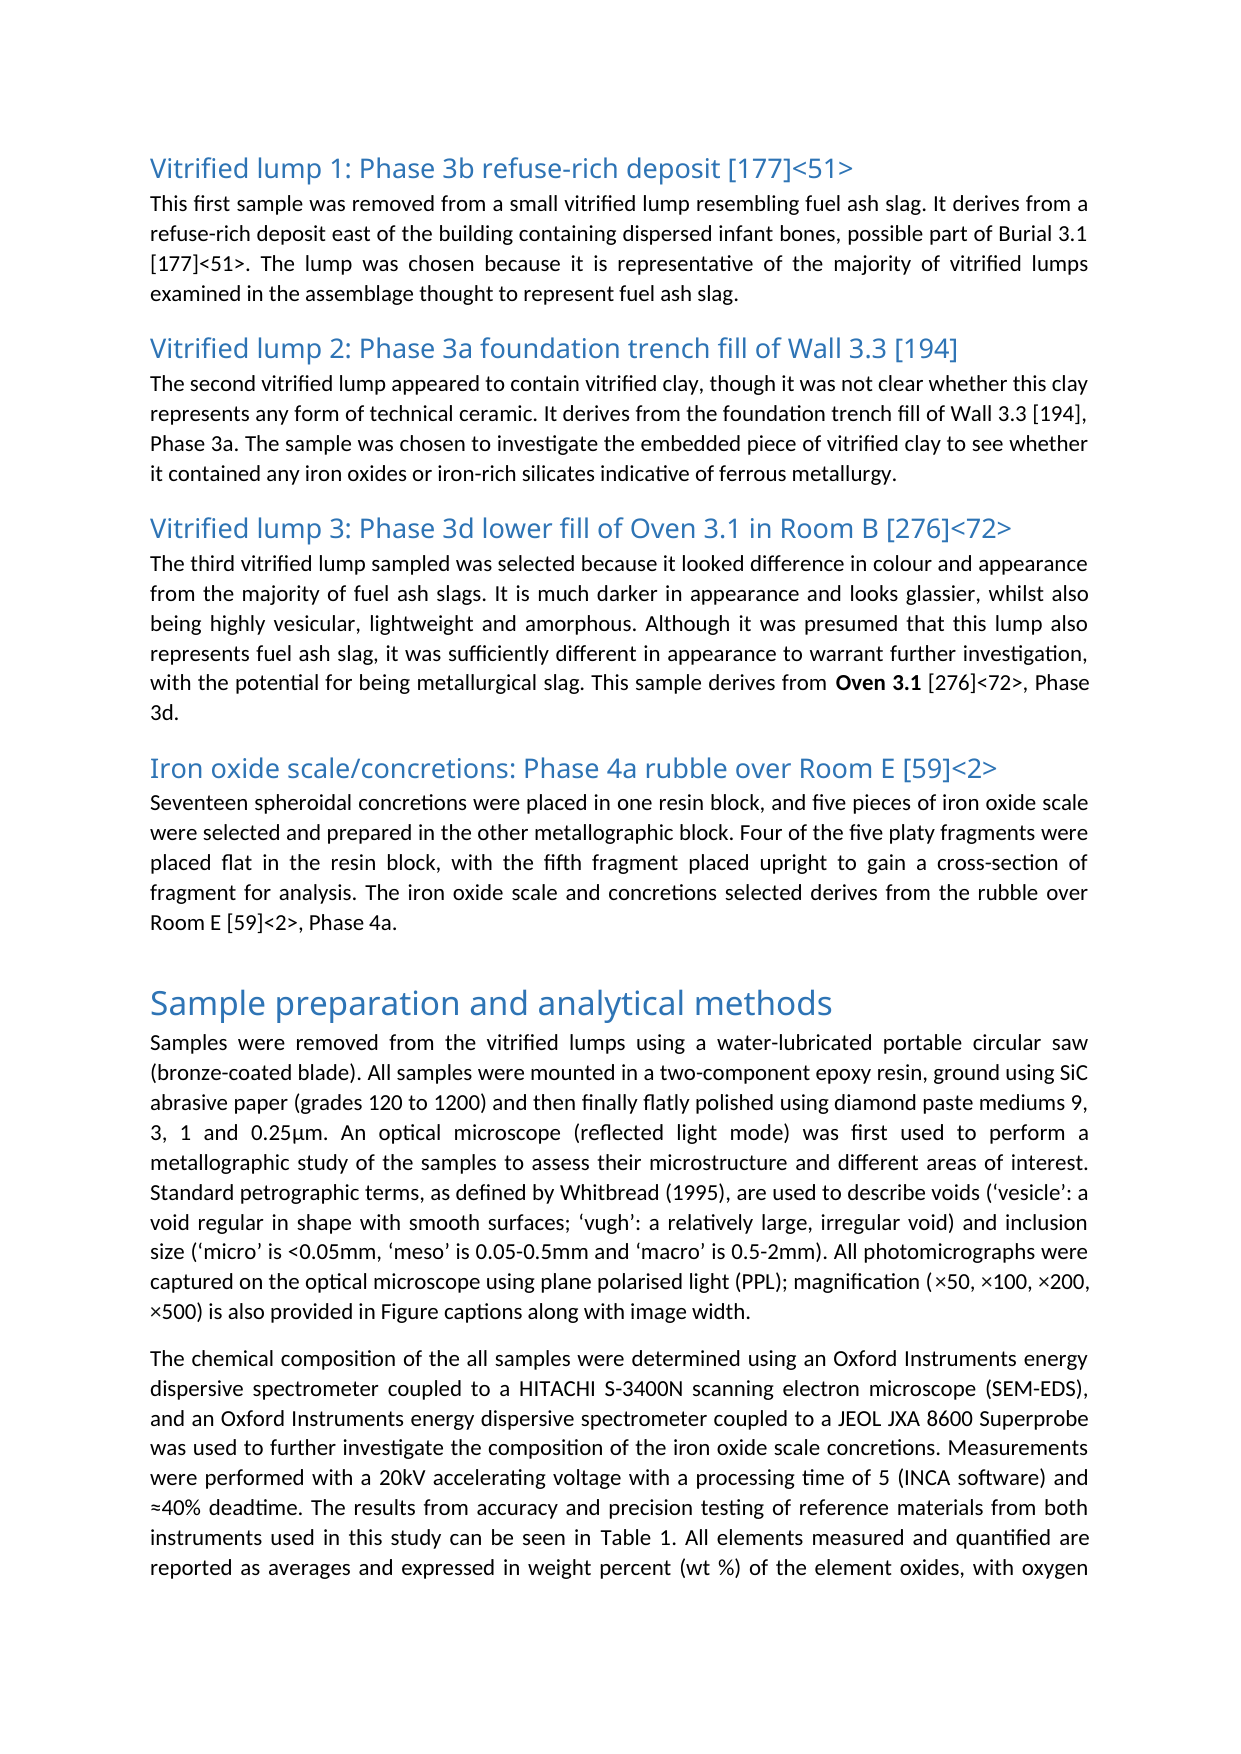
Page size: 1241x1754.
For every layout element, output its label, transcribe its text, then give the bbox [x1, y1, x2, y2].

text The third vitrified lump sampled was selected because it looked difference in colour and appearance from the majority of fuel ash slags. It is much darker in appearance and looks glassier, whilst also being highly vesicular, lightweight and amorphous. Although it was presumed that this lump also represents fuel ash slag, it was sufficiently different in appearance to warrant further investigation, with the potential for being metallurgical slag. This sample derives from Oven 3.1 [276]<72>, Phase 3d. [150, 549, 1090, 726]
subtitle Vitrified lump 2: Phase 3a foundation trench fill of Wall 3.3 [194] [150, 330, 1090, 367]
text Seventeen spheroidal concretions were placed in one resin block, and five pieces of iron oxide scale were selected and prepared in the other metallographic block. Four of the five platy fragments were placed flat in the resin block, with the fifth fragment placed upright to gain a cross-section of fragment for analysis. The iron oxide scale and concretions selected derives from the rubble over Room E [59]<2>, Phase 4a. [150, 788, 1090, 936]
text The chemical composition of the all samples were determined using an Oxford Instruments energy dispersive spectrometer coupled to a HITACHI S-3400N scanning electron microscope (SEM-EDS), and an Oxford Instruments energy dispersive spectrometer coupled to a JEOL JXA 8600 Superprobe was used to further investigate the composition of the iron oxide scale concretions. Measurements were performed with a 20kV accelerating voltage with a processing time of 5 (INCA software) and ≈40% deadtime. The results from accuracy and precision testing of reference materials from both instruments used in this study can be seen in Table 1. All elements measured and quantified are reported as averages and expressed in weight percent (wt %) of the element oxides, with oxygen [150, 1344, 1090, 1581]
subtitle Iron oxide scale/concretions: Phase 4a rubble over Room E [59]<2> [150, 749, 1090, 786]
subtitle Vitrified lump 3: Phase 3d lower fill of Oven 3.1 in Room B [276]<72> [150, 509, 1090, 546]
text The second vitrified lump appeared to contain vitrified clay, though it was not clear whether this clay represents any form of technical ceramic. It derives from the foundation trench fill of Wall 3.3 [194], Phase 3a. The sample was chosen to investigate the embedded piece of vitrified clay to see whether it contained any iron oxides or iron-rich silicates indicative of ferrous metallurgy. [150, 369, 1090, 487]
text This first sample was removed from a small vitrified lump resembling fuel ash slag. It derives from a refuse-rich deposit east of the building containing dispersed infant bones, possible part of Burial 3.1 [177]<51>. The lump was chosen because it is representative of the majority of vitrified lumps examined in the assemblage thought to represent fuel ash slag. [150, 189, 1090, 307]
text Samples were removed from the vitrified lumps using a water-lubricated portable circular saw (bronze-coated blade). All samples were mounted in a two-component epoxy resin, ground using SiC abrasive paper (grades 120 to 1200) and then finally flatly polished using diamond paste mediums 9, 3, 1 and 0.25μm. An optical microscope (reflected light mode) was first used to perform a metallographic study of the samples to assess their microstructure and different areas of interest. Standard petrographic terms, as defined by Whitbread (1995), are used to describe voids (‘vesicle’: a void regular in shape with smooth surfaces; ‘vugh’: a relatively large, irregular void) and inclusion size (‘micro’ is <0.05mm, ‘meso’ is 0.05-0.5mm and ‘macro’ is 0.5-2mm). All photomicrographs were captured on the optical microscope using plane polarised light (PPL); magnification (×50, ×100, ×200, ×500) is also provided in Figure captions along with image width. [150, 1028, 1090, 1325]
subtitle Vitrified lump 1: Phase 3b refuse-rich deposit [177]<51> [150, 150, 1090, 187]
subtitle Sample preparation and analytical methods [150, 980, 1090, 1025]
